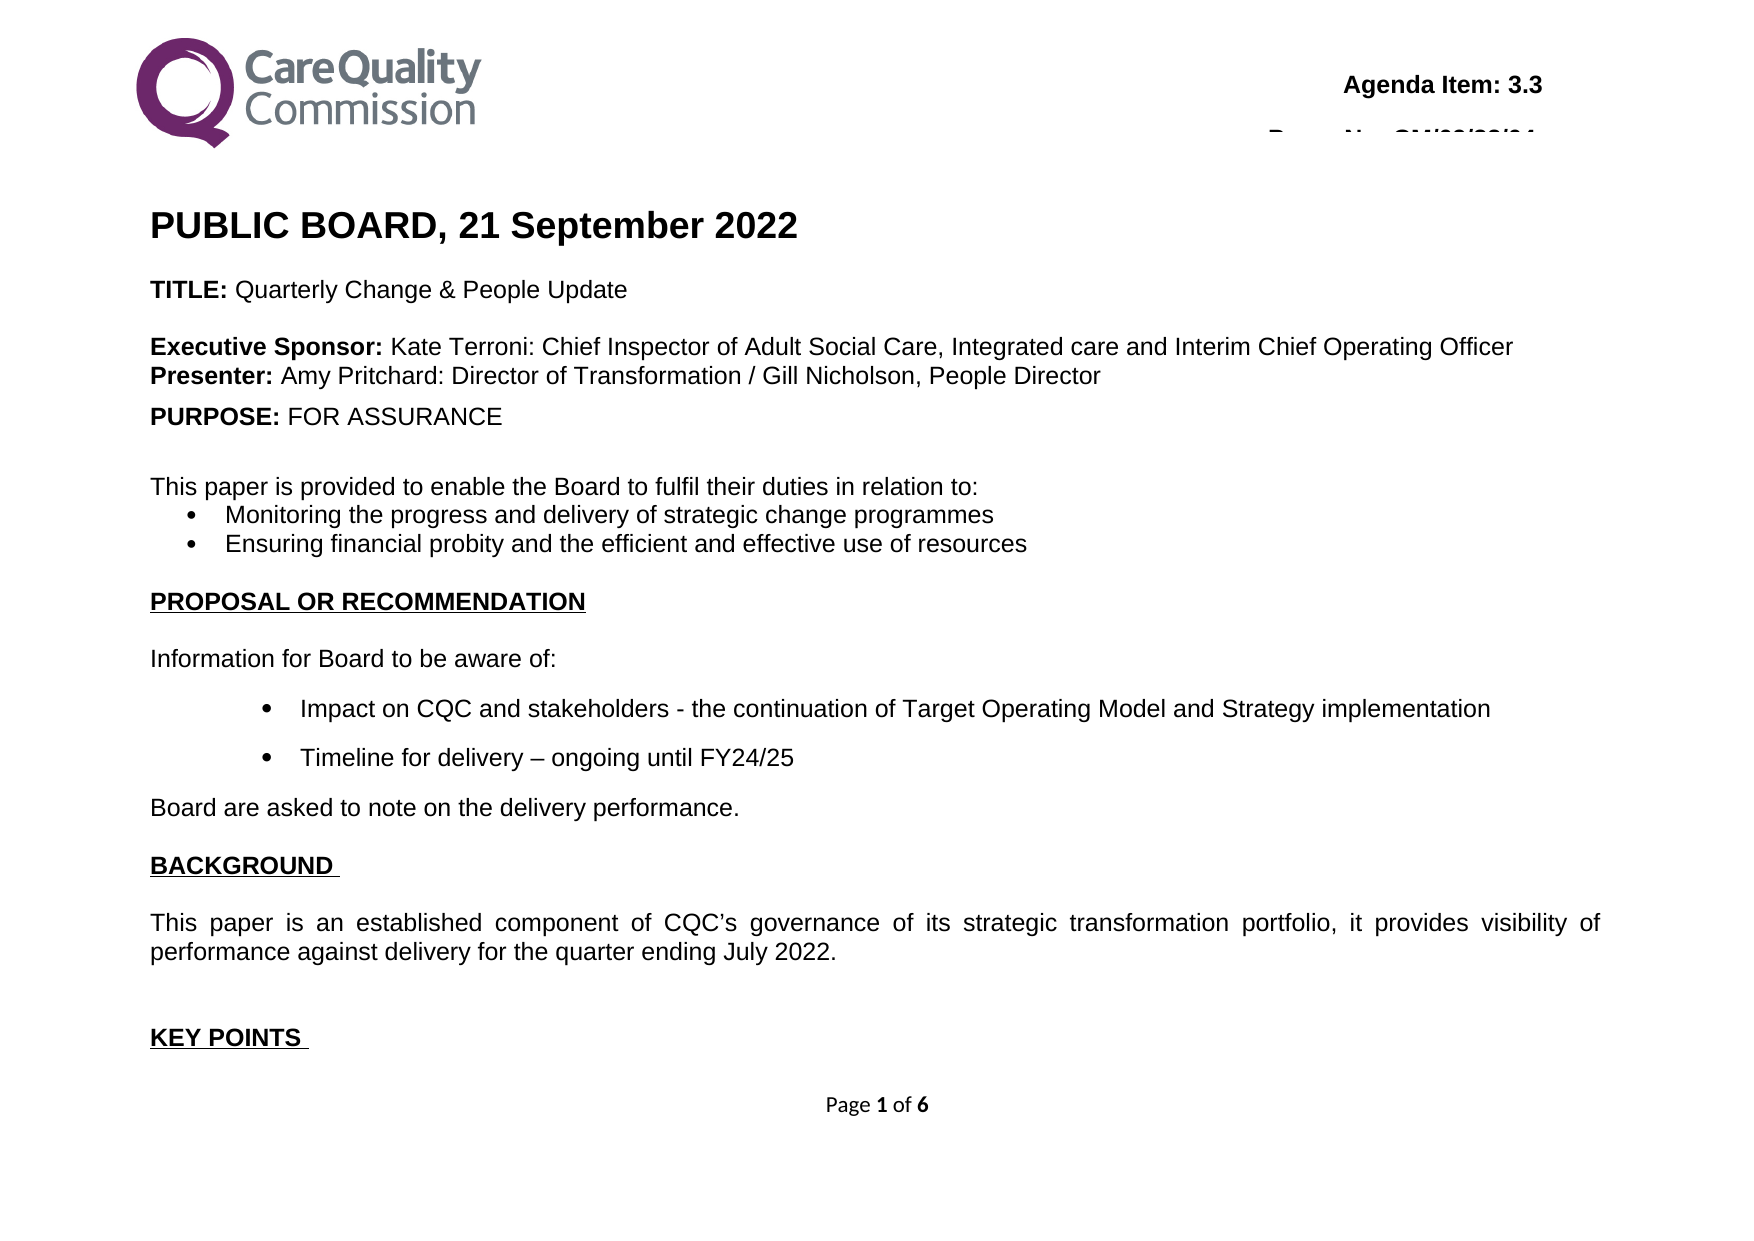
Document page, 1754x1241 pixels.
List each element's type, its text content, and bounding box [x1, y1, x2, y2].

text PURPOSE: FOR ASSURANCE [150, 402, 1604, 431]
text TITLE: Quarterly Change & People Update [150, 275, 1604, 304]
list Ensuring financial probity and the efficient and effective use of resources [187, 529, 1604, 558]
list Monitoring the progress and delivery of strategic change programmes [187, 500, 1604, 529]
text This paper is provided to enable the Board to fulfil their duties in relation to: [150, 472, 1604, 500]
text Presenter: Amy Pritchard: Director of Transformation / Gill Nicholson, People Director [150, 361, 1604, 390]
list Timeline for delivery – ongoing until FY24/25 [262, 743, 1604, 772]
text Board are asked to note on the delivery performance. [150, 793, 1604, 822]
text BACKGROUND [150, 851, 1604, 879]
list Impact on CQC and stakeholders - the continuation of Target Operating Model and Strategy implementation [262, 694, 1604, 723]
text This paper is an established component of CQC’s governance of its strategic transformation portfolio, it provides visibility of performance against delivery for the quarter ending July 2022. [150, 908, 1604, 966]
text PROPOSAL OR RECOMMENDATION [150, 587, 1604, 615]
text Executive Sponsor: Kate Terroni: Chief Inspector of Adult Social Care, Integrated care and Interim Chief Operating Officer [150, 332, 1604, 361]
text KEY POINTS [150, 1023, 1604, 1052]
text PUBLIC BOARD, 21 September 2022 [150, 203, 1604, 246]
text Information for Board to be aware of: [150, 644, 1604, 673]
